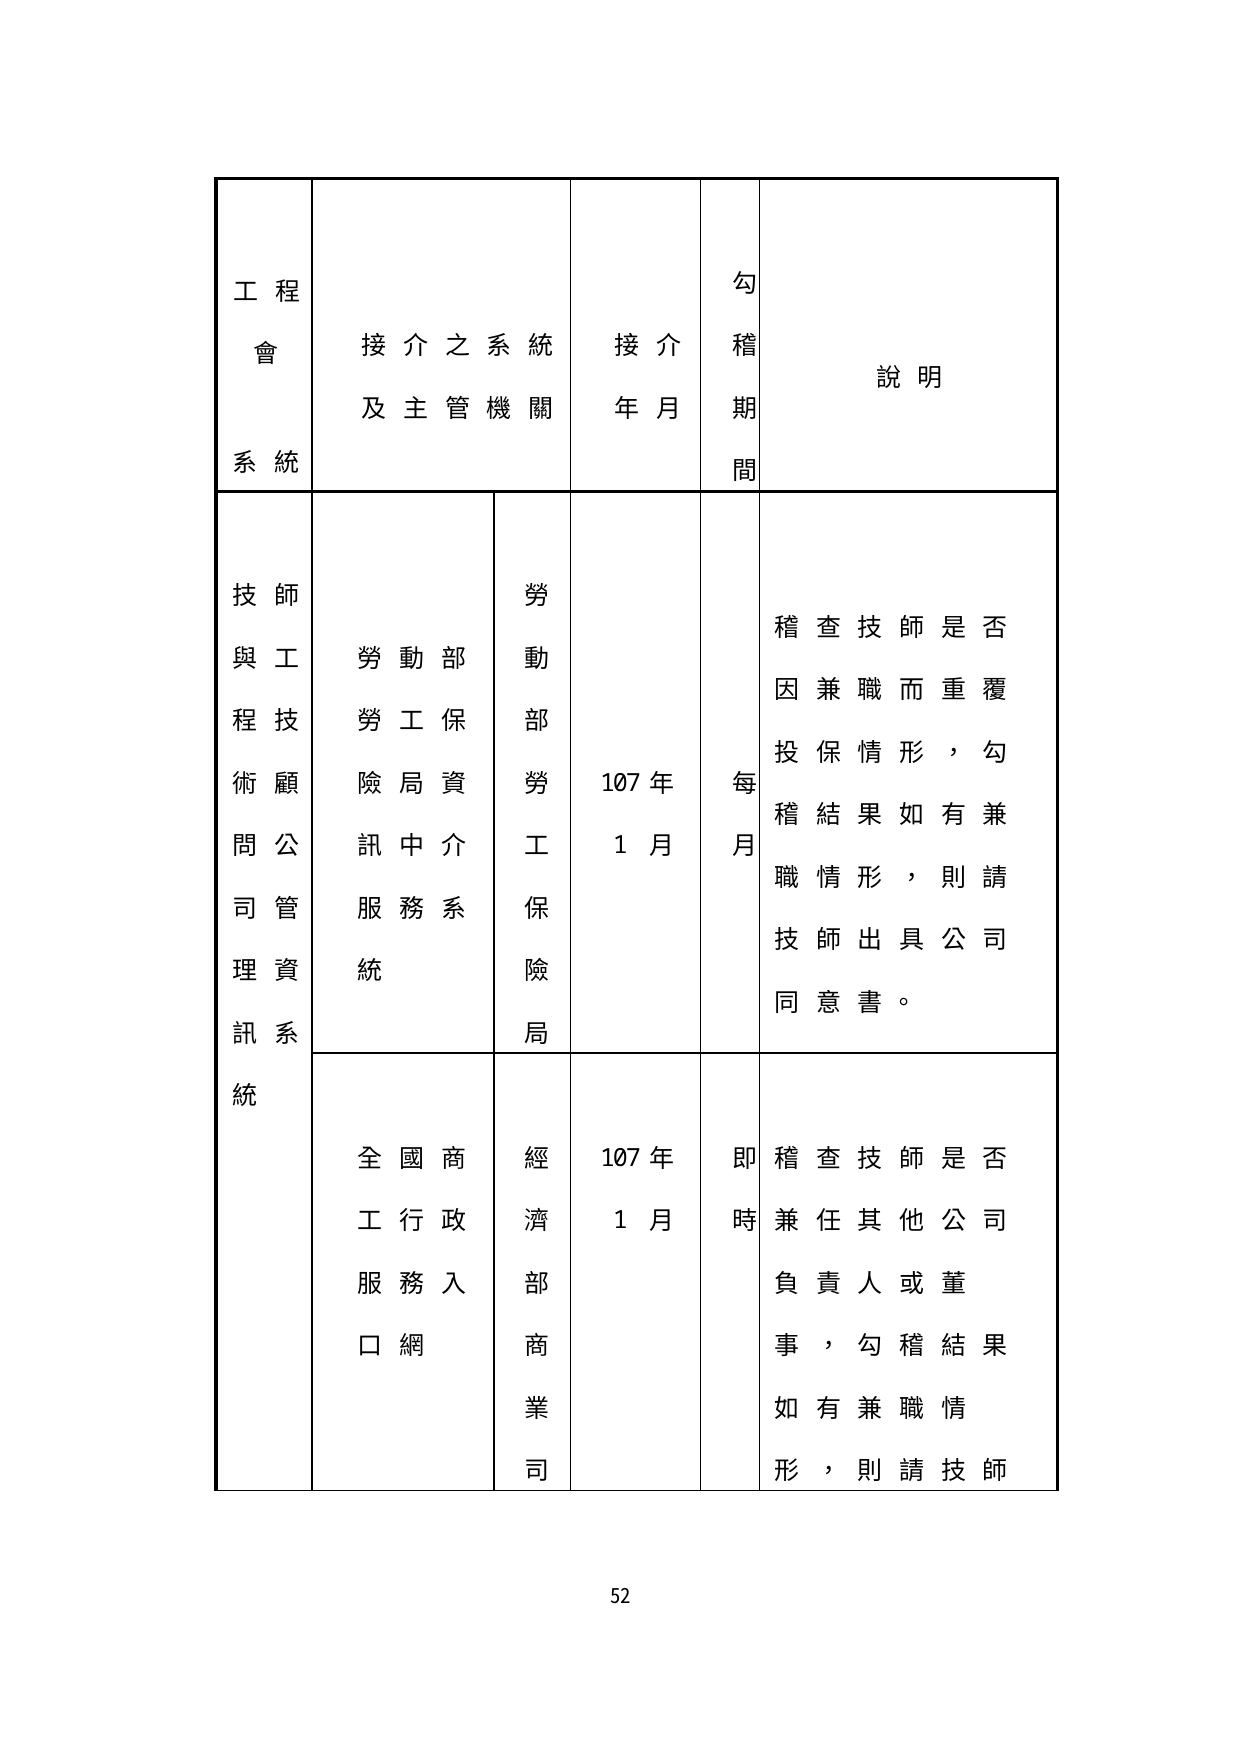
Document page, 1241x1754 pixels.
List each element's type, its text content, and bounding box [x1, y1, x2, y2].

table_header 說明 [760, 180, 1056, 490]
table_cell 每月 [701, 493, 759, 1052]
table_cell 勞動部勞工保險局資訊中介服務系統 [313, 493, 493, 1052]
table_header 勾稽期間 [701, 180, 759, 490]
table_cell 107年1月 [571, 493, 700, 1052]
table_cell 技師與工程技術顧問公司管理資訊系統 [218, 493, 311, 1490]
table_cell 即時 [701, 1054, 759, 1490]
table_cell 全國商工行政服務入口網 [313, 1054, 493, 1490]
table_cell 107年1月 [571, 1054, 700, 1490]
table_cell 經濟部商業司 [495, 1054, 570, 1490]
table_cell 勞動部勞工保險局 [495, 493, 570, 1052]
table_header 接介年月 [571, 180, 700, 490]
table_header 工程會 系統 [218, 180, 311, 490]
table_cell 稽查技師是否因兼職而重覆投保情形，勾稽結果如有兼職情形，則請技師出具公司同意書。 [760, 493, 1056, 1052]
table_cell 稽查技師是否兼任其他公司負責人或董事，勾稽結果如有兼職情形，則請技師 [760, 1054, 1056, 1490]
table_header 接介之系統及主管機關 [313, 180, 570, 490]
